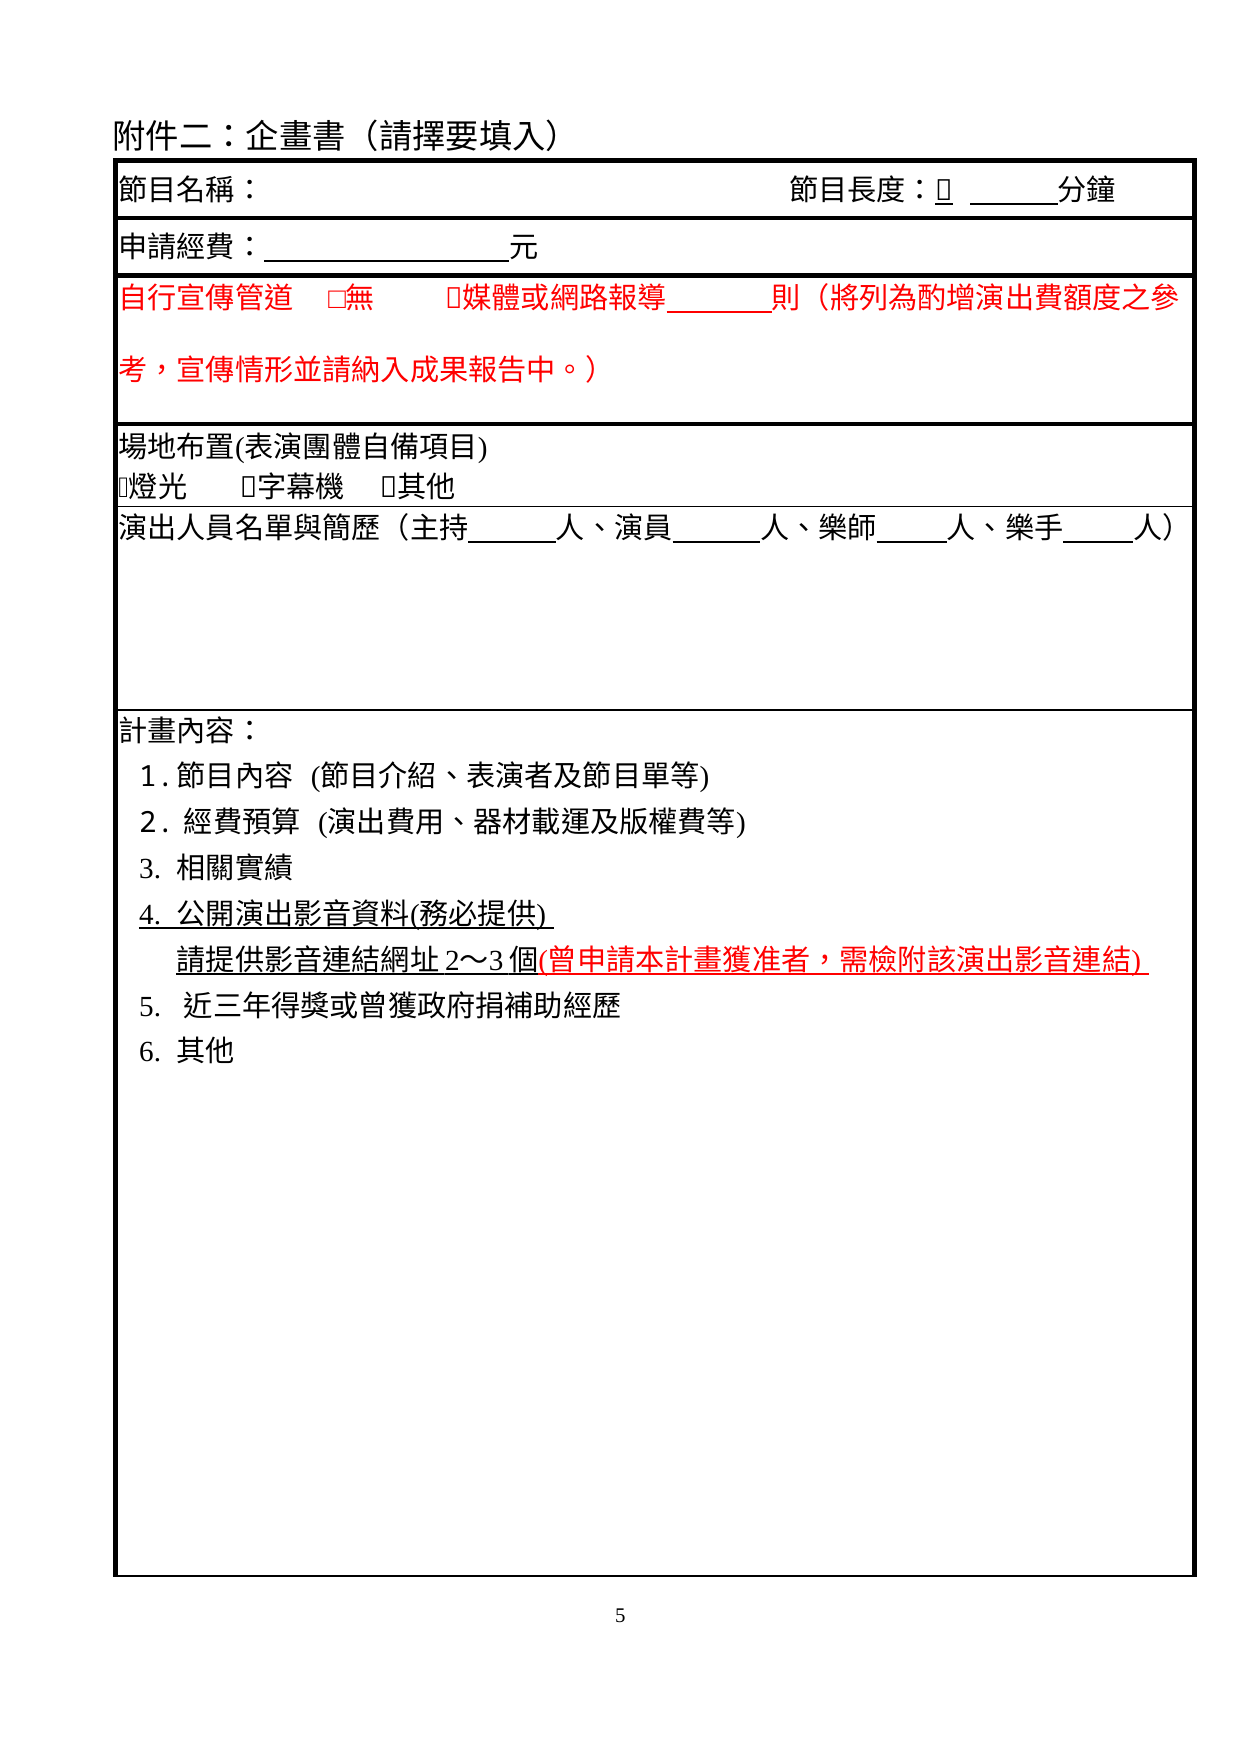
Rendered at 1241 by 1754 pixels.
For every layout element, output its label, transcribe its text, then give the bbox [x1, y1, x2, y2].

table_cell 申請經費： 元 [118, 220, 1192, 273]
table_header 節目名稱： 節目長度： 分鐘 [118, 163, 1192, 216]
text 附件二：企畫書（請擇要填入） [112, 112, 1128, 158]
table_cell 自行宣傳管道 □無 媒體或網路報導 則（將列為酌增演出費額度之參 考，宣傳情形並請納入成果報告中。） [118, 278, 1192, 422]
table_cell 計畫內容： 節目內容 (節目介紹、表演者及節目單等) 經費預算 (演出費用、器材載運及版權費等) 相關實績 公開演出影音資料(務必提供) 請提供影音連結網址2～3個(曾申請本計畫獲准者，需檢附該演出影音連結) 近三年得獎或曾獲政府捐補助經歷 其他 [118, 711, 1192, 1575]
table_cell 演出人員名單與簡歷（主持 人、演員 人、樂師 人、樂手 人） [118, 507, 1192, 708]
table_cell 場地布置(表演團體自備項目) 燈光 字幕機 其他 [118, 426, 1192, 506]
